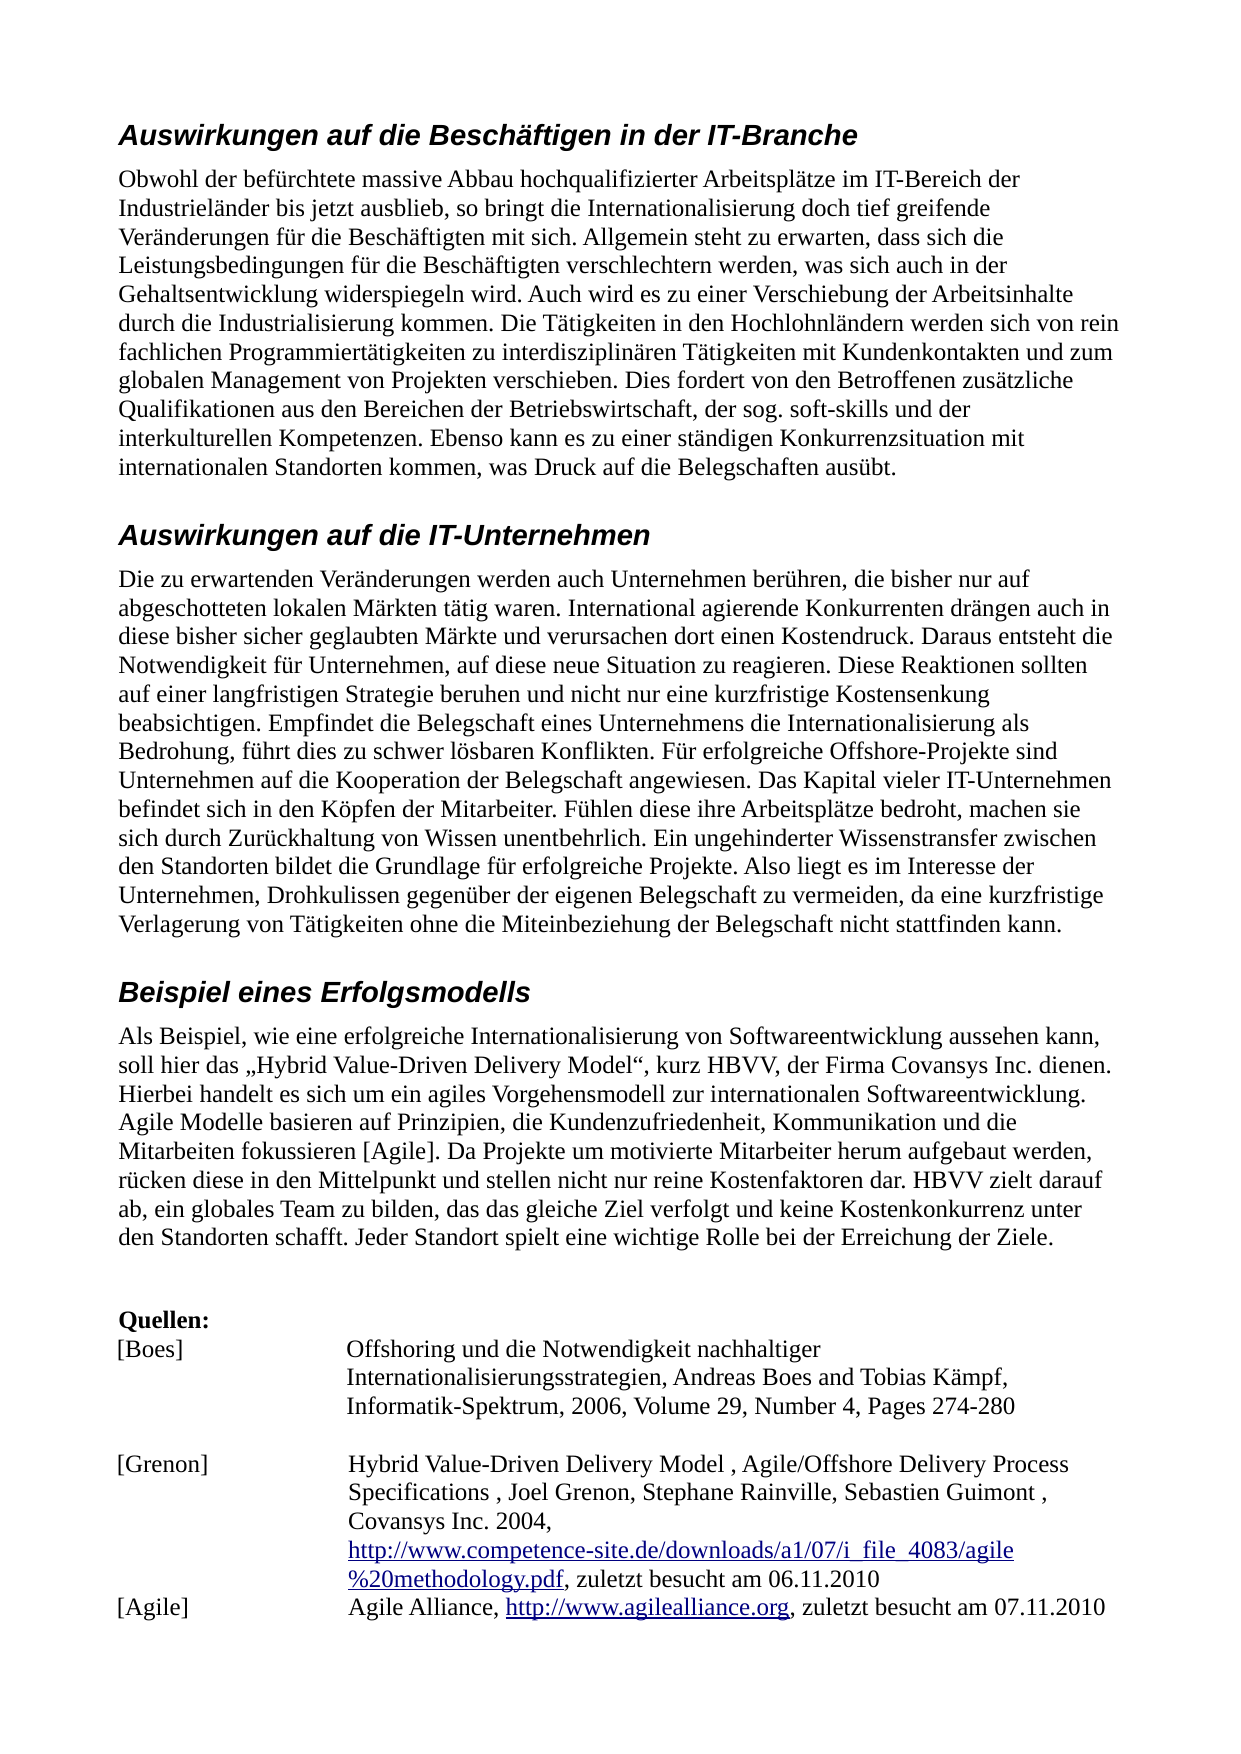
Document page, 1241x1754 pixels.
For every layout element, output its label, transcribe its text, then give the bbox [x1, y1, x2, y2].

text [Agile] Agile Alliance, http://www.agilealliance.org, zuletzt besucht am 07.11.2010 [117, 1592, 1122, 1621]
text Die zu erwartenden Veränderungen werden auch Unternehmen berühren, die bisher nur auf abgeschotteten lokalen Märkten tätig waren. International agierende Konkurrenten drängen auch in diese bisher sicher geglaubten Märkte und verursachen dort einen Kostendruck. Daraus entsteht die Notwendigkeit für Unternehmen, auf diese neue Situation zu reagieren. Diese Reaktionen sollten auf einer langfristigen Strategie beruhen und nicht nur eine kurzfristige Kostensenkung beabsichtigen. Empfindet die Belegschaft eines Unternehmens die Internationalisierung als Bedrohung, führt dies zu schwer lösbaren Konflikten. Für erfolgreiche Offshore-Projekte sind Unternehmen auf die Kooperation der Belegschaft angewiesen. Das Kapital vieler IT-Unternehmen befindet sich in den Köpfen der Mitarbeiter. Fühlen diese ihre Arbeitsplätze bedroht, machen sie sich durch Zurückhaltung von Wissen unentbehrlich. Ein ungehinderter Wissenstransfer zwischen den Standorten bildet die Grundlage für erfolgreiche Projekte. Also liegt es im Interesse der Unternehmen, Drohkulissen gegenüber der eigenen Belegschaft zu vermeiden, da eine kurzfristige Verlagerung von Tätigkeiten ohne die Miteinbeziehung der Belegschaft nicht stattfinden kann. [118, 564, 1122, 938]
subtitle Beispiel eines Erfolgsmodells [118, 975, 1122, 1009]
text Quellen: [118, 1305, 1122, 1334]
text Als Beispiel, wie eine erfolgreiche Internationalisierung von Softwareentwicklung aussehen kann, soll hier das „Hybrid Value-Driven Delivery Model“, kurz HBVV, der Firma Covansys Inc. dienen. Hierbei handelt es sich um ein agiles Vorgehensmodell zur internationalen Softwareentwicklung. Agile Modelle basieren auf Prinzipien, die Kundenzufriedenheit, Kommunikation und die Mitarbeiten fokussieren [Agile]. Da Projekte um motivierte Mitarbeiter herum aufgebaut werden, rücken diese in den Mittelpunkt und stellen nicht nur reine Kostenfaktoren dar. HBVV zielt darauf ab, ein globales Team zu bilden, das das gleiche Ziel verfolgt und keine Kostenkonkurrenz unter den Standorten schafft. Jeder Standort spielt eine wichtige Rolle bei der Erreichung der Ziele. [118, 1021, 1122, 1251]
text [Grenon] Hybrid Value-Driven Delivery Model , Agile/Offshore Delivery Process Specifications , Joel Grenon, Stephane Rainville, Sebastien Guimont , Covansys Inc. 2004, http://www.competence-site.de/downloads/a1/07/i_file_4083/agile%20methodology.pdf, zuletzt besucht am 06.11.2010 [117, 1449, 1122, 1592]
text Obwohl der befürchtete massive Abbau hochqualifizierter Arbeitsplätze im IT-Bereich der Industrieländer bis jetzt ausblieb, so bringt die Internationalisierung doch tief greifende Veränderungen für die Beschäftigten mit sich. Allgemein steht zu erwarten, dass sich die Leistungsbedingungen für die Beschäftigten verschlechtern werden, was sich auch in der Gehaltsentwicklung widerspiegeln wird. Auch wird es zu einer Verschiebung der Arbeitsinhalte durch die Industrialisierung kommen. Die Tätigkeiten in den Hochlohnländern werden sich von rein fachlichen Programmiertätigkeiten zu interdisziplinären Tätigkeiten mit Kundenkontakten und zum globalen Management von Projekten verschieben. Dies fordert von den Betroffenen zusätzliche Qualifikationen aus den Bereichen der Betriebswirtschaft, der sog. soft-skills und der interkulturellen Kompetenzen. Ebenso kann es zu einer ständigen Konkurrenzsituation mit internationalen Standorten kommen, was Druck auf die Belegschaften ausübt. [118, 164, 1122, 480]
subtitle Auswirkungen auf die Beschäftigen in der IT-Branche [118, 118, 1122, 152]
text [Boes] Offshoring und die Notwendigkeit nachhaltiger Internationalisierungsstrategien, Andreas Boes and Tobias Kämpf, Informatik-Spektrum, 2006, Volume 29, Number 4, Pages 274-280 [117, 1334, 1122, 1420]
subtitle Auswirkungen auf die IT-Unternehmen [118, 518, 1122, 551]
